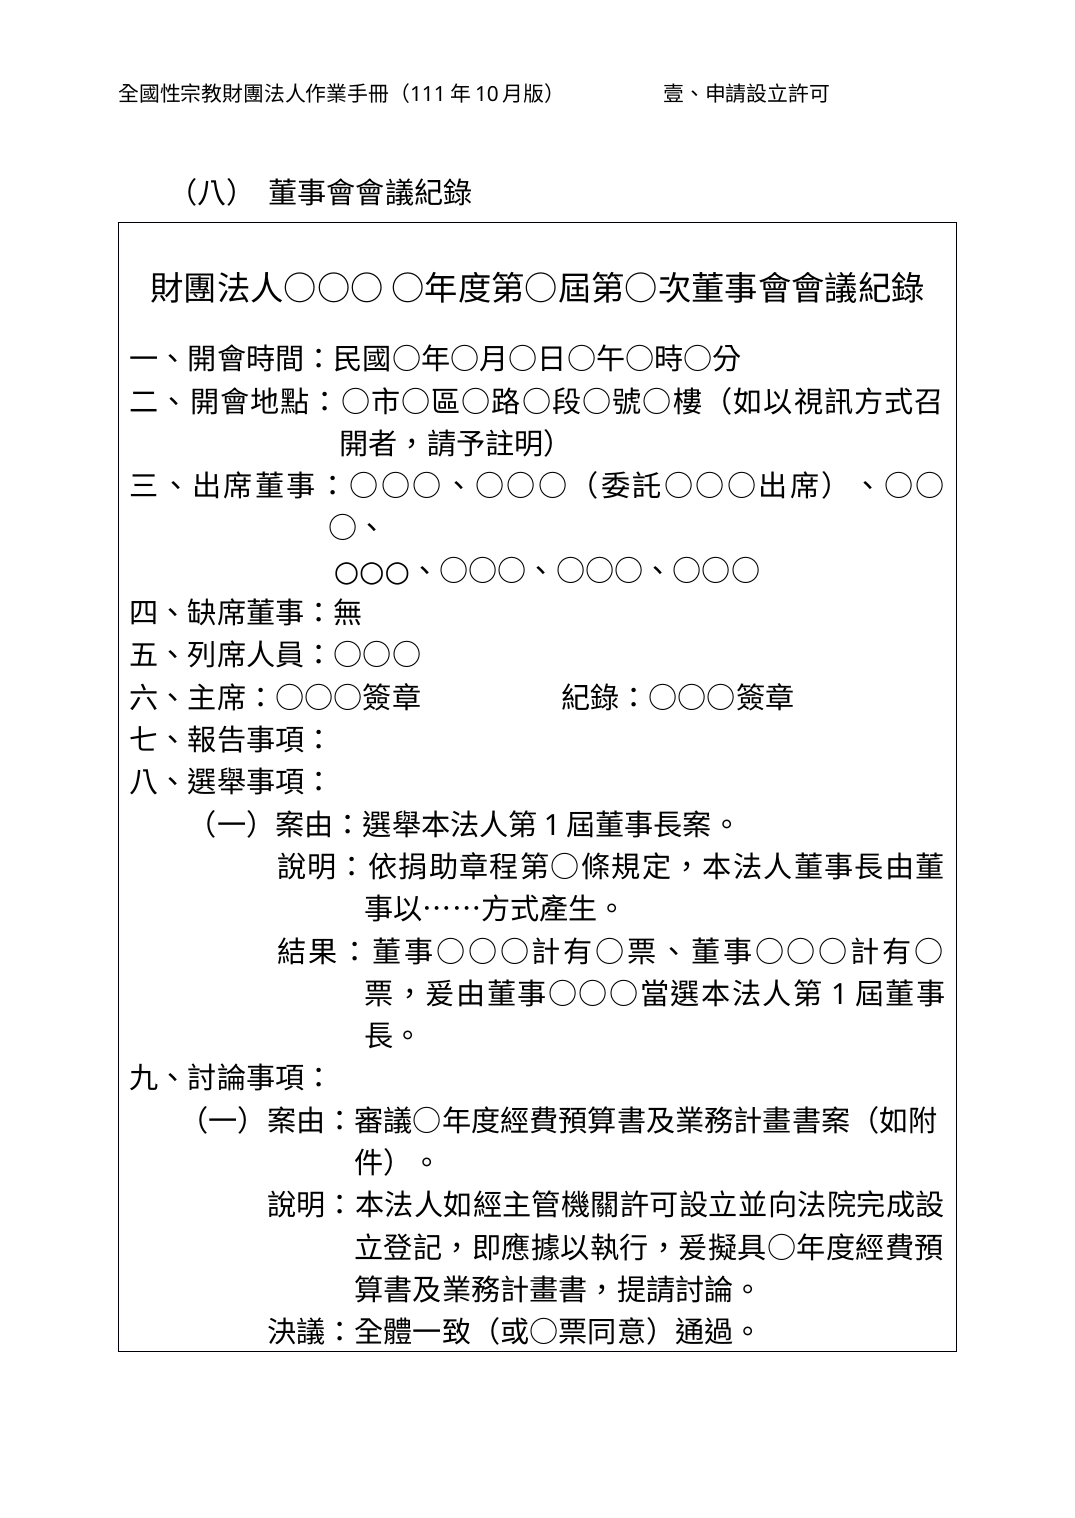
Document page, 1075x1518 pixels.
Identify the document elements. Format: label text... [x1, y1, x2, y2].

table_header 財團法人○○○ ○年度第○屆第○次董事會會議紀錄 一、開會時間：民國○年○月○日○午○時○分 二、開會地點：○市○區○路○段○號○樓（如以視訊方式召開者，請予註明） 三、出席董事：○○○、○○○（委託○○○出席）、○○○、 ○○○、○○○、○○○、○○○ 四、缺席董事：無 五、列席人員：○○○ 六、主席：○○○簽章 紀錄：○○○簽章 七、報告事項： 八、選舉事項： （一）案由：選舉本法人第1屆董事長案。 說明：依捐助章程第○條規定，本法人董事長由董事以……方式產生。 結果：董事○○○計有○票、董事○○○計有○票，爰由董事○○○當選本法人第1屆董事長。 九、討論事項： （一）案由：審議○年度經費預算書及業務計畫書案（如附 件）。 說明：本法人如經主管機關許可設立並向法院完成設立登記，即應據以執行，爰擬具○年度經費預算書及業務計畫書，提請討論。 決議：全體一致（或○票同意）通過。 [119, 223, 956, 1351]
list 董事會會議紀錄 [168, 147, 957, 222]
